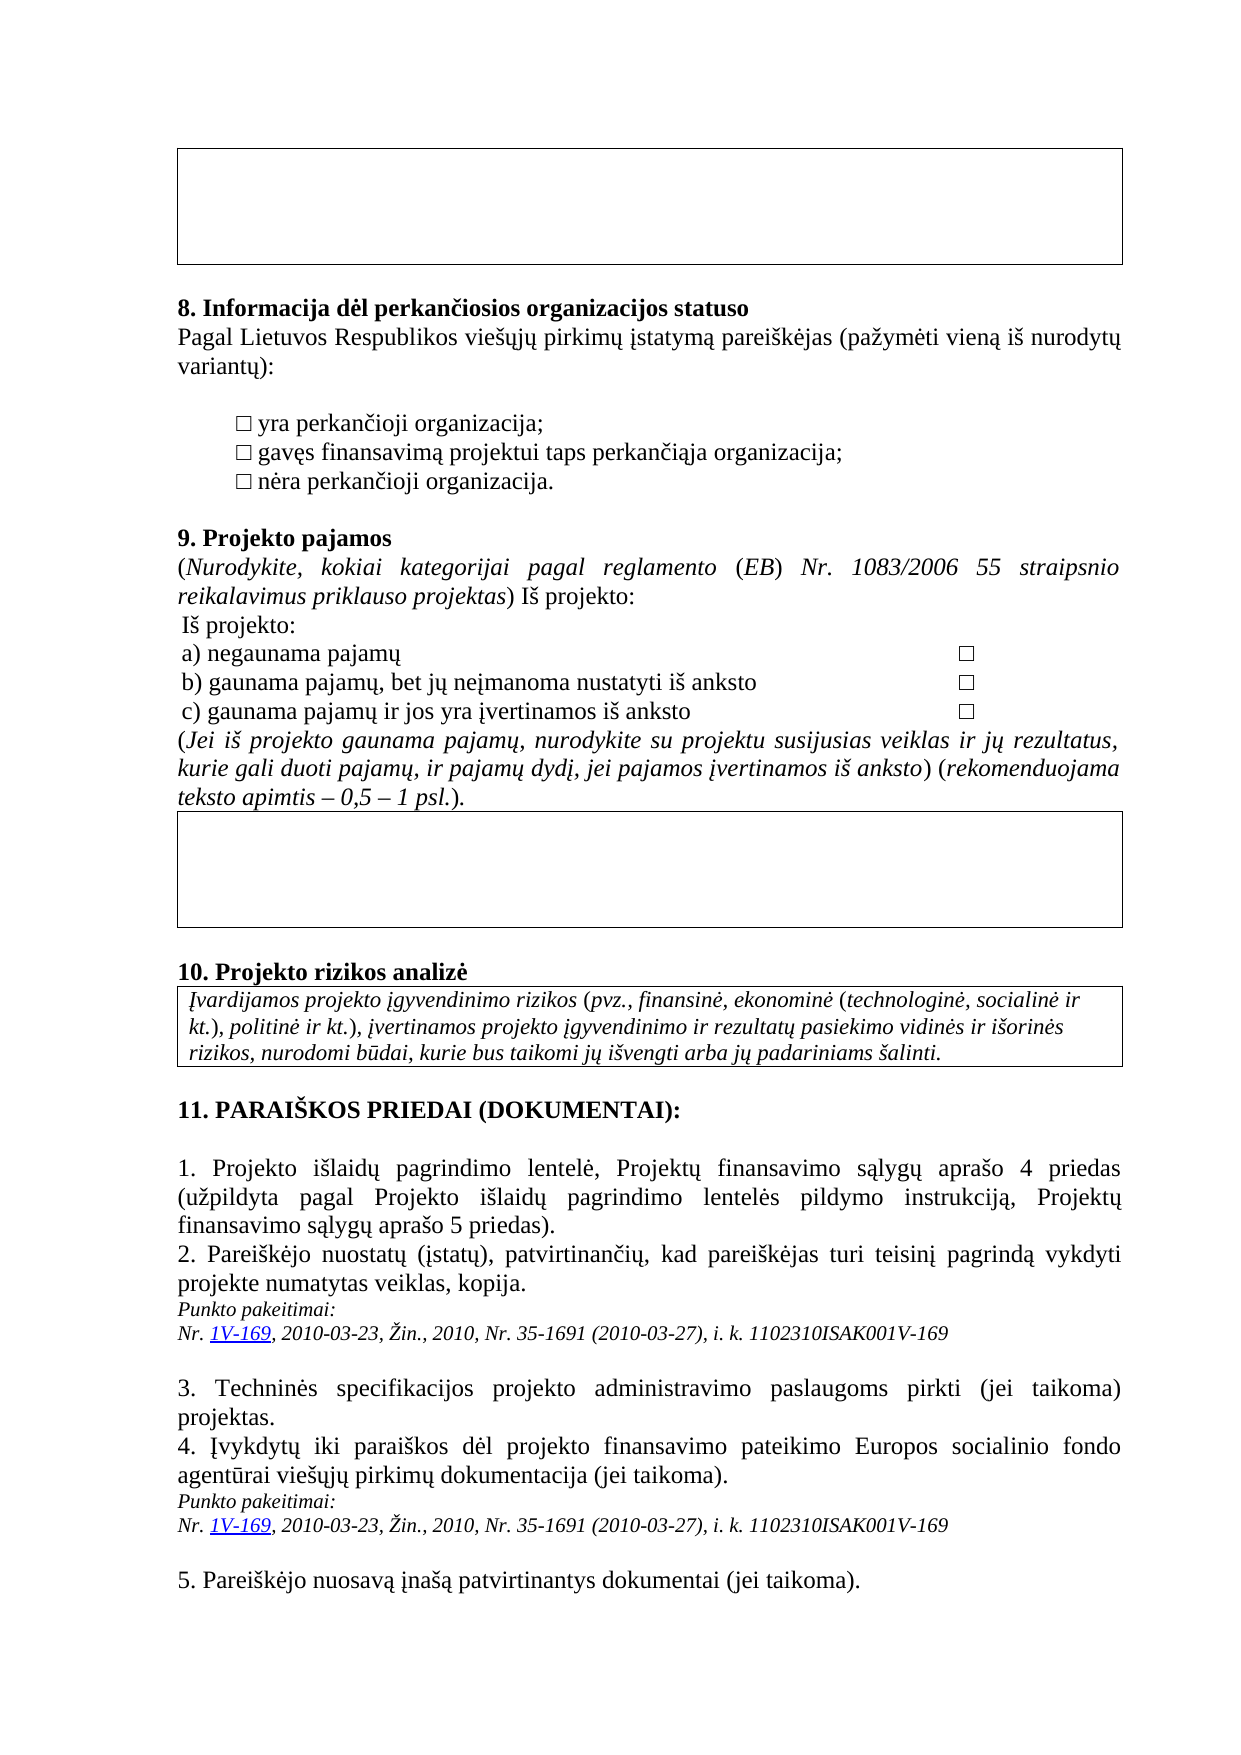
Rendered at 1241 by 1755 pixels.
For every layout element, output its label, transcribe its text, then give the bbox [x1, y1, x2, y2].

text 2. Pareiškėjo nuostatų (įstatų), patvirtinančių, kad pareiškėjas turi teisinį pagrindą vykdyti projekte numatytas veiklas, kopija. [177, 1239, 1122, 1297]
text 3. Techninės specifikacijos projekto administravimo paslaugoms pirkti (jei taikoma) projektas. [177, 1373, 1122, 1431]
text 11. PARAIŠKOS PRIEDAI (DOKUMENTAI): [177, 1095, 1122, 1124]
text Pagal Lietuvos Respublikos viešųjų pirkimų įstatymą pareiškėjas (pažymėti vieną iš nurodytų variantų): [177, 322, 1122, 380]
text 10. Projekto rizikos analizė [177, 957, 1122, 986]
table_cell □[] [955, 639, 1122, 667]
table_header [178, 812, 1122, 927]
text 1. Projekto išlaidų pagrindimo lentelė, Projektų finansavimo sąlygų aprašo 4 priedas (užpildyta pagal Projekto išlaidų pagrindimo lentelės pildymo instrukciją, Projektų finansavimo sąlygų aprašo 5 priedas). [177, 1153, 1122, 1239]
text Punkto pakeitimai: [177, 1297, 1122, 1321]
text (Nurodykite, kokiai kategorijai pagal reglamento (EB) Nr. 1083/2006 55 straipsnio reikalavimus priklauso projektas) Iš projekto: [177, 552, 1122, 610]
text 4. Įvykdytų iki paraiškos dėl projekto finansavimo pateikimo Europos socialinio fondo agentūrai viešųjų pirkimų dokumentacija (jei taikoma). [177, 1431, 1122, 1488]
text Punkto pakeitimai: [177, 1488, 1122, 1513]
table_cell a) negaunama pajamų [177, 639, 955, 667]
table_header Įvardijamos projekto įgyvendinimo rizikos (pvz., finansinė, ekonominė (technologinė, socialinė ir kt.), politinė ir kt.), įvertinamos projekto įgyvendinimo ir rezultatų pasiekimo vidinės ir išorinės rizikos, nurodomi būdai, kurie bus taikomi jų išvengti arba jų padariniams šalinti. [178, 987, 1122, 1066]
text 5. Pareiškėjo nuosavą įnašą patvirtinantys dokumentai (jei taikoma). [177, 1565, 1122, 1594]
table_cell □[] [955, 667, 1122, 696]
text □[] yra perkančioji organizacija; [177, 408, 1122, 437]
text Nr. 1V-169, 2010-03-23, Žin., 2010, Nr. 35-1691 (2010-03-27), i. k. 1102310ISAK001V-169 [177, 1321, 1122, 1345]
table_header Iš projekto: [177, 610, 955, 638]
text 8. Informacija dėl perkančiosios organizacijos statuso [177, 293, 1122, 322]
text □[] gavęs finansavimą projektui taps perkančiąja organizacija; [177, 437, 1122, 466]
table_header [955, 610, 1122, 638]
table_cell c) gaunama pajamų ir jos yra įvertinamos iš anksto [177, 696, 955, 725]
text (Jei iš projekto gaunama pajamų, nurodykite su projektu susijusias veiklas ir jų rezultatus, kurie gali duoti pajamų, ir pajamų dydį, jei pajamos įvertinamos iš anksto) (rekomenduojama teksto apimtis – 0,5 – 1 psl.). [177, 725, 1122, 811]
table_header [178, 149, 1122, 264]
text □[] nėra perkančioji organizacija. [177, 466, 1122, 495]
table_cell □[] [955, 696, 1122, 725]
text Nr. 1V-169, 2010-03-23, Žin., 2010, Nr. 35-1691 (2010-03-27), i. k. 1102310ISAK001V-169 [177, 1513, 1122, 1537]
text 9. Projekto pajamos [177, 523, 1122, 552]
table_cell b) gaunama pajamų, bet jų neįmanoma nustatyti iš anksto [177, 667, 955, 696]
